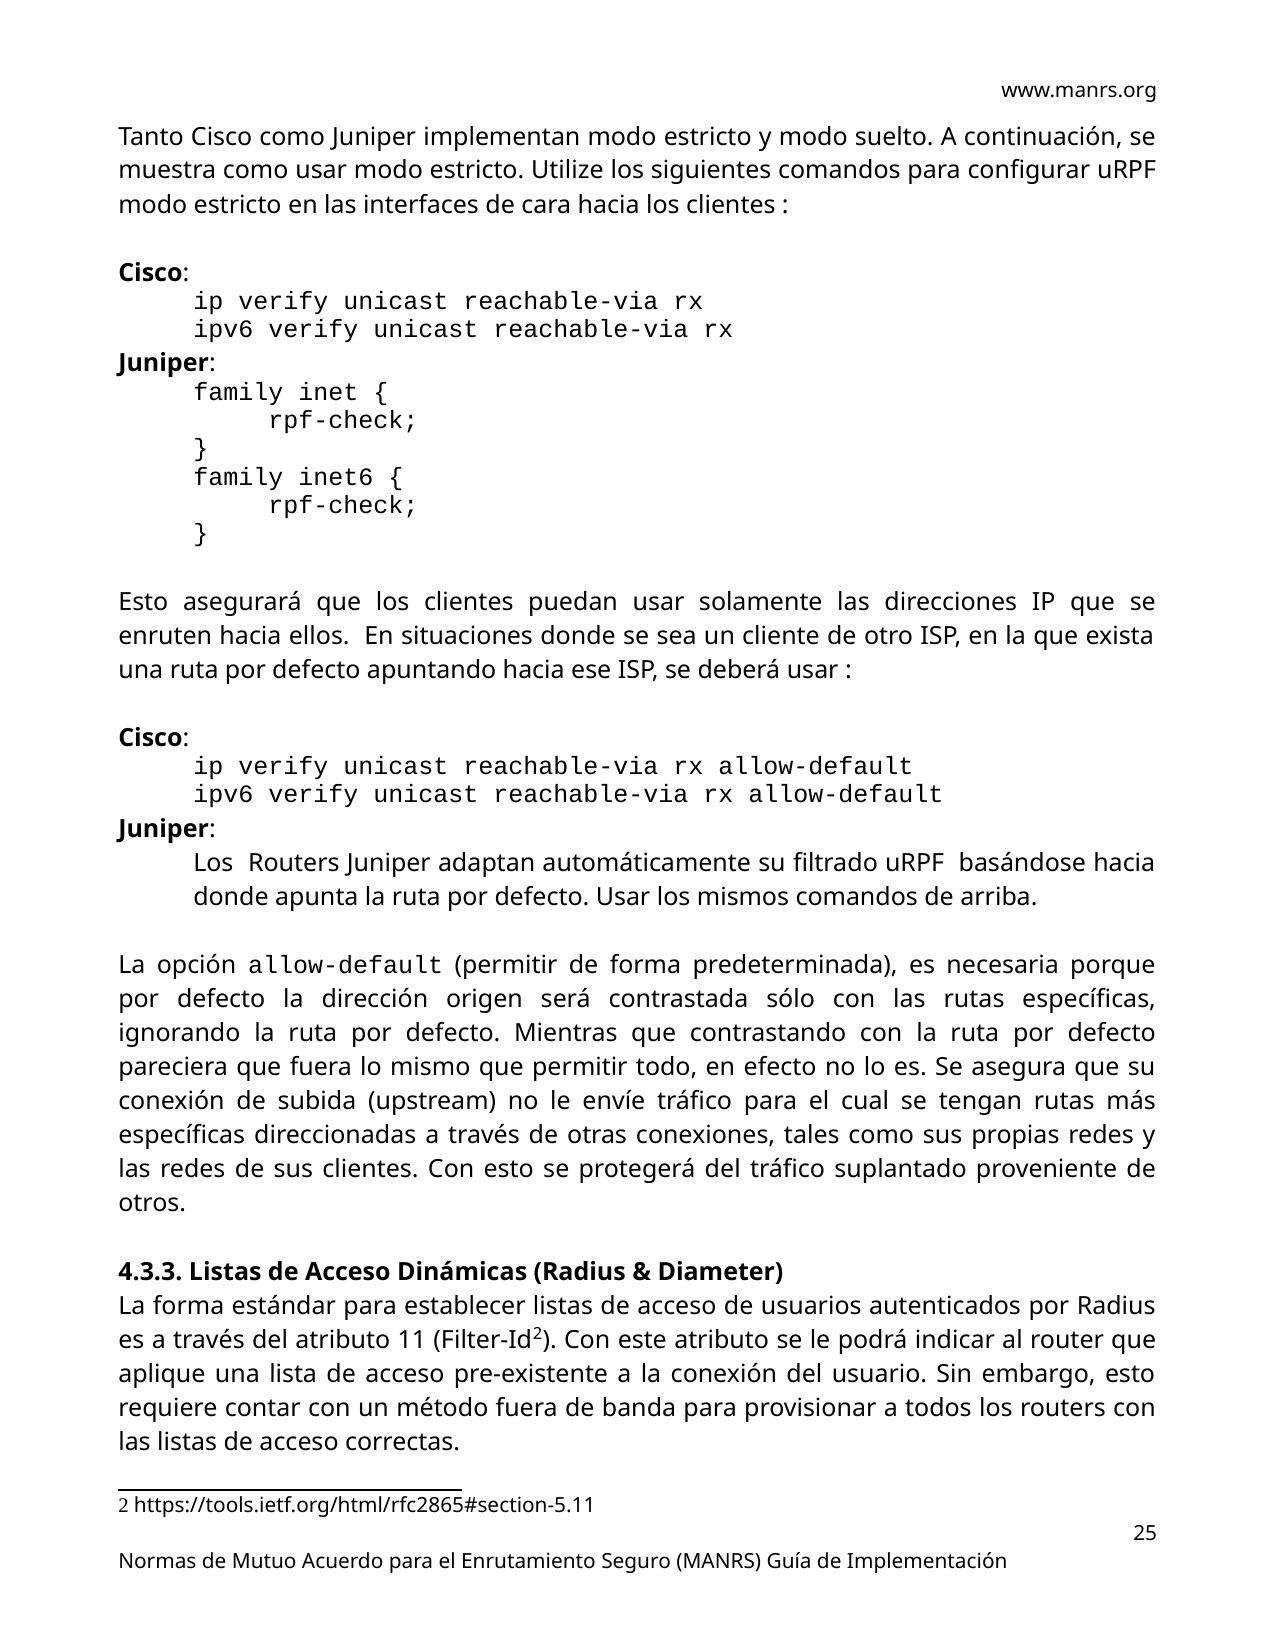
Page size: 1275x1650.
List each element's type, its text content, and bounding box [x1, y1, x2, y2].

text family inet { [118, 379, 1157, 407]
text Cisco: [118, 719, 1157, 753]
text Esto asegurará que los clientes puedan usar solamente las direcciones IP que se enruten hacia ellos. En situaciones donde se sea un cliente de otro ISP, en la que exista una ruta por defecto apuntando hacia ese ISP, se deberá usar : [118, 583, 1157, 685]
text Tanto Cisco como Juniper implementan modo estricto y modo suelto. A continuación, se muestra como usar modo estricto. Utilize los siguientes comandos para configurar uRPF modo estricto en las interfaces de cara hacia los clientes : [118, 118, 1157, 220]
text Cisco: [118, 254, 1157, 288]
text rpf-check; [118, 407, 1157, 436]
text } [118, 521, 1157, 549]
text Juniper: [118, 810, 1157, 844]
text ip verify unicast reachable-via rx allow-default [118, 753, 1157, 782]
text rpf-check; [118, 492, 1157, 521]
text Juniper: [118, 345, 1157, 379]
text } [118, 436, 1157, 464]
text family inet6 { [118, 464, 1157, 492]
text ip verify unicast reachable-via rx [118, 288, 1157, 317]
text La forma estándar para establecer listas de acceso de usuarios autenticados por Radius es a través del atributo 11 (Filter-Id). Con este atributo se le podrá indicar al router que aplique una lista de acceso pre-existente a la conexión del usuario. Sin embargo, esto requiere contar con un método fuera de banda para provisionar a todos los routers con las listas de acceso correctas. [118, 1287, 1157, 1458]
text ipv6 verify unicast reachable-via rx [118, 317, 1157, 345]
text 4.3.3. Listas de Acceso Dinámicas (Radius & Diameter) [118, 1253, 1157, 1287]
text https://tools.ietf.org/html/rfc2865#section-5.11 [118, 1490, 1157, 1518]
text ipv6 verify unicast reachable-via rx allow-default [118, 782, 1157, 810]
text Los Routers Juniper adaptan automáticamente su filtrado uRPF basándose hacia donde apunta la ruta por defecto. Usar los mismos comandos de arriba. [193, 844, 1157, 912]
text La opción allow-default (permitir de forma predeterminada), es necesaria porque por defecto la dirección origen será contrastada sólo con las rutas específicas, ignorando la ruta por defecto. Mientras que contrastando con la ruta por defecto pareciera que fuera lo mismo que permitir todo, en efecto no lo es. Se asegura que su conexión de subida (upstream) no le envíe tráfico para el cual se tengan rutas más específicas direccionadas a través de otras conexiones, tales como sus propias redes y las redes de sus clientes. Con esto se protegerá del tráfico suplantado proveniente de otros. [118, 946, 1157, 1219]
